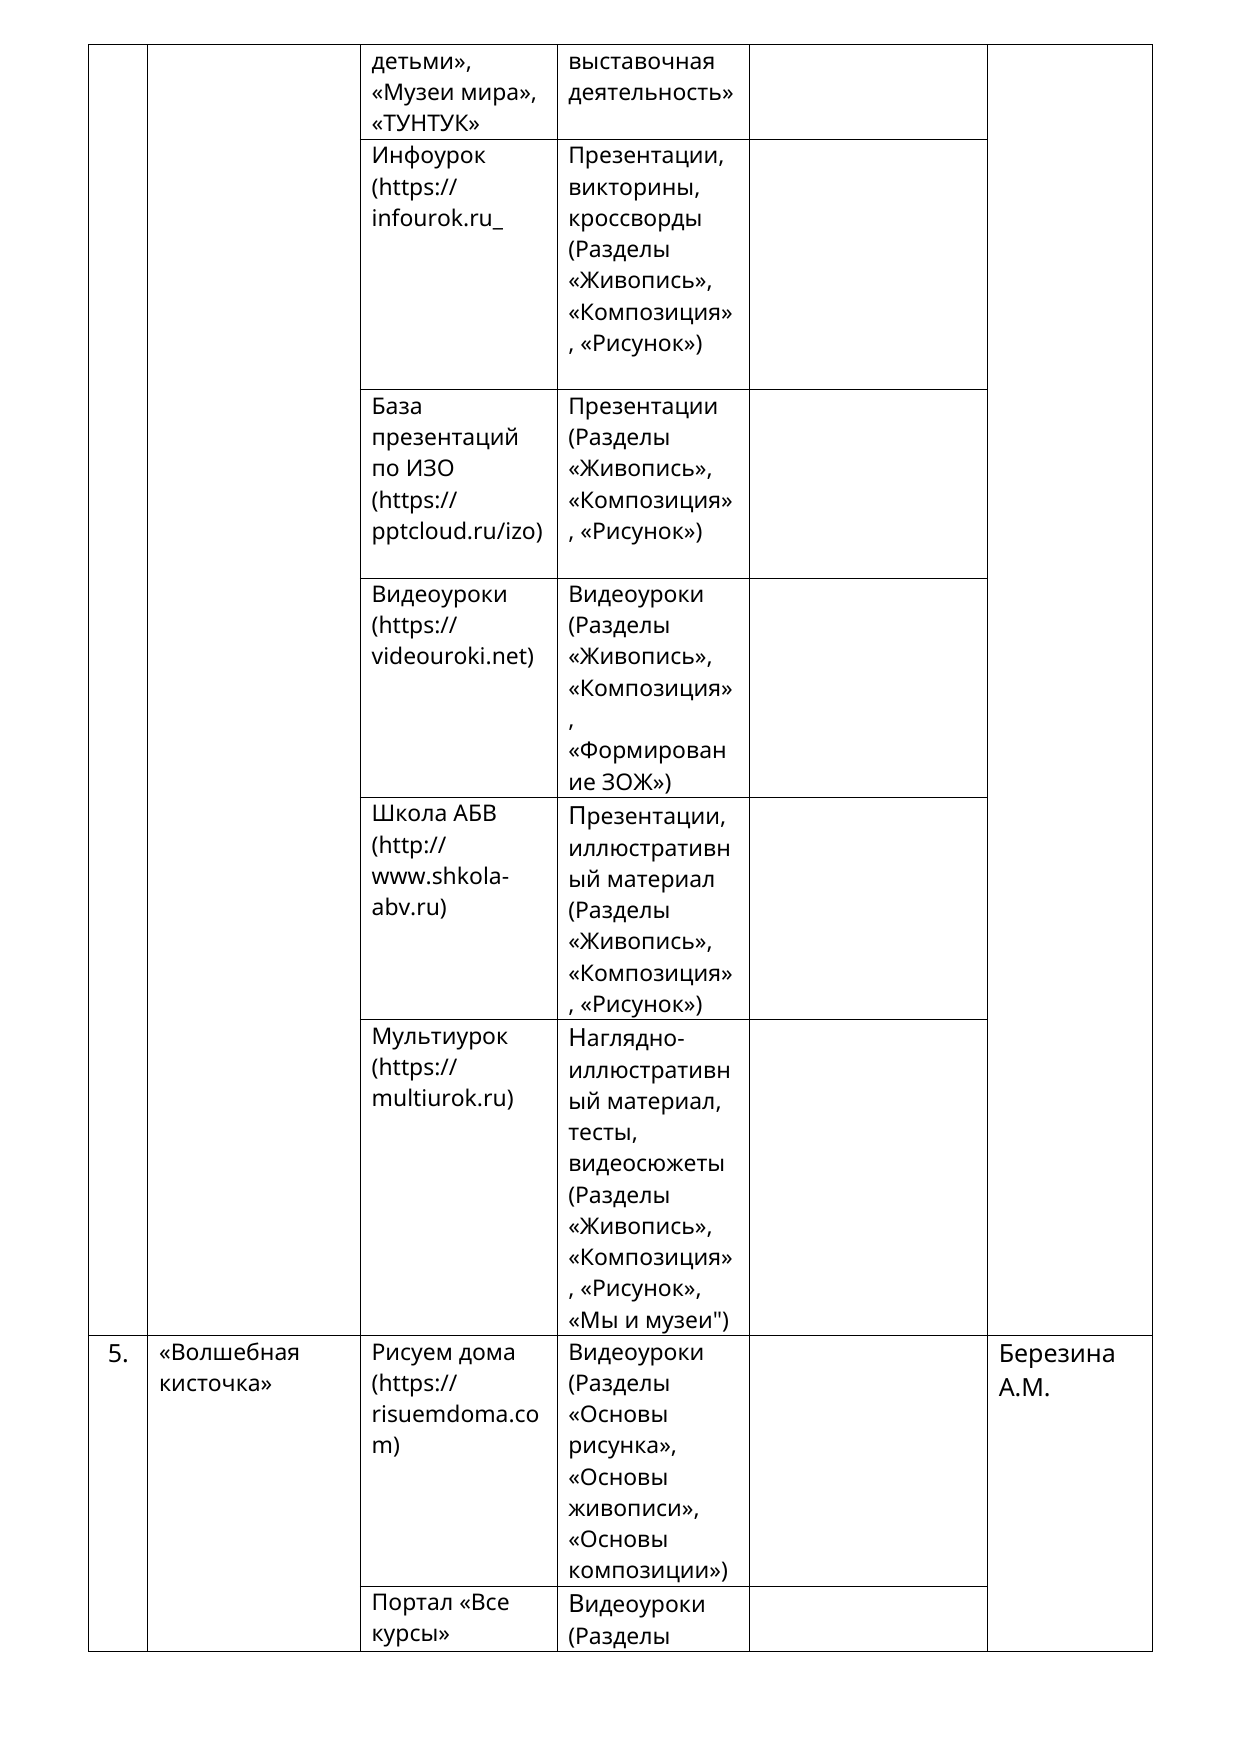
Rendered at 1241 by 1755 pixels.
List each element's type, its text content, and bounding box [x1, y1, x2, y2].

table_cell [750, 579, 987, 797]
table_cell Школа АБВ (http://www.shkola-abv.ru) [361, 798, 557, 1019]
table_cell 5. [89, 1336, 147, 1651]
table_cell [750, 1336, 987, 1586]
table_cell База презентаций по ИЗО (https://pptcloud.ru/izo) [361, 390, 557, 577]
table_cell [750, 45, 987, 139]
table_cell [89, 45, 147, 1335]
table_cell Березина А.М. [988, 1336, 1152, 1651]
table_cell выставочная деятельность» [558, 45, 749, 139]
table_cell Презентации, иллюстративный материал (Разделы «Живопись», «Композиция», «Рисунок») [558, 798, 749, 1019]
table_cell [750, 140, 987, 389]
table_cell Презентации (Разделы «Живопись», «Композиция», «Рисунок») [558, 390, 749, 577]
table_cell Рисуем дома (https://risuemdoma.com) [361, 1336, 557, 1586]
table_cell детьми», «Музеи мира», «ТУНТУК» [361, 45, 557, 139]
table_cell Видеоуроки (Разделы «Живопись», «Композиция», «Формирование ЗОЖ») [558, 579, 749, 797]
table_cell [750, 1020, 987, 1335]
table_cell [750, 798, 987, 1019]
table_cell Презентации, викторины, кроссворды (Разделы «Живопись», «Композиция», «Рисунок») [558, 140, 749, 389]
table_cell Наглядно-иллюстративный материал, тесты, видеосюжеты (Разделы «Живопись», «Композиция», «Рисунок», «Мы и музеи") [558, 1020, 749, 1335]
table_cell Портал «Все курсы» [361, 1587, 557, 1651]
table_cell Видеоуроки (https://videouroki.net) [361, 579, 557, 797]
table_cell Инфоурок (https://infourok.ru_ [361, 140, 557, 389]
table_cell [750, 390, 987, 577]
table_cell Видеоуроки (Разделы [558, 1587, 749, 1651]
table_cell [988, 45, 1152, 1335]
table_cell Мультиурок (https://multiurok.ru) [361, 1020, 557, 1335]
table_cell [148, 45, 360, 1335]
table_cell «Волшебная кисточка» [148, 1336, 360, 1651]
table_cell [750, 1587, 987, 1651]
table_cell Видеоуроки (Разделы «Основы рисунка», «Основы живописи», «Основы композиции») [558, 1336, 749, 1586]
